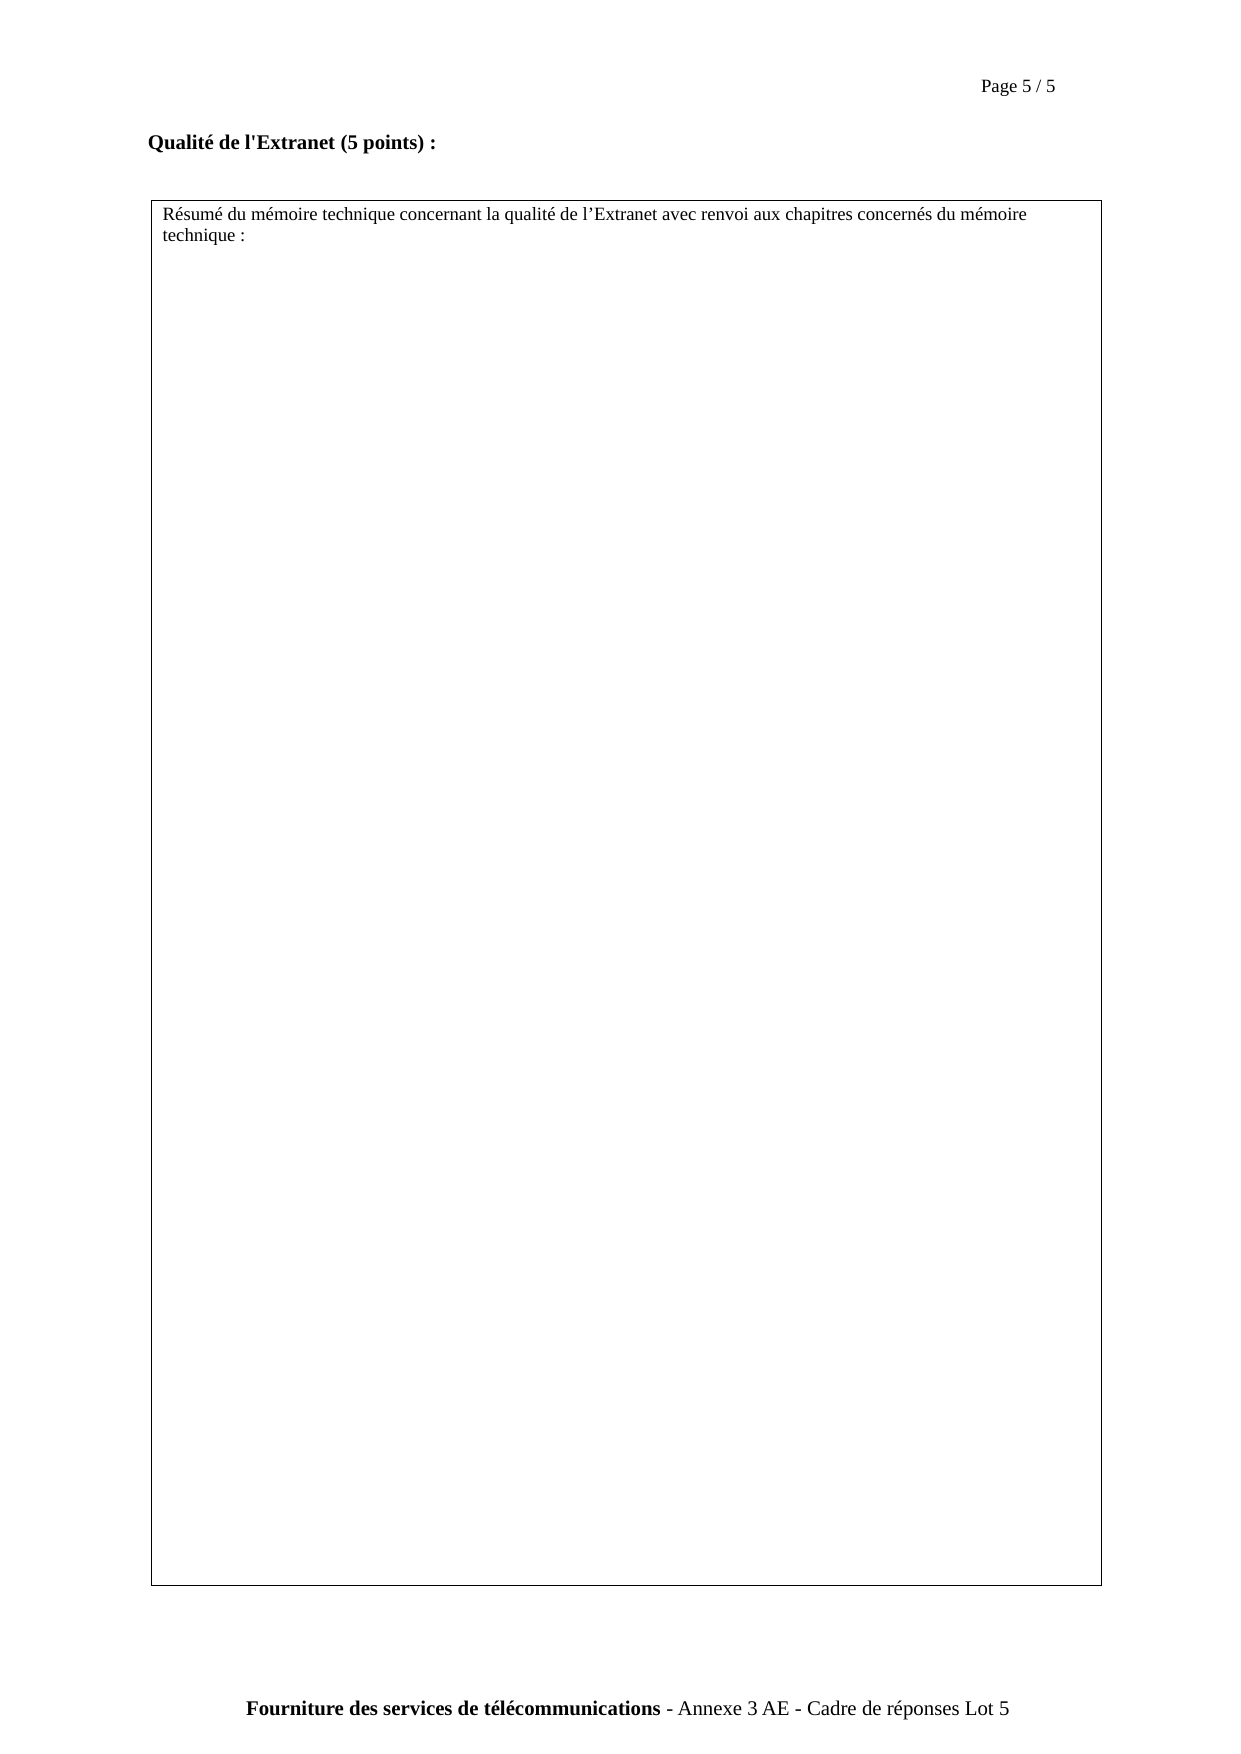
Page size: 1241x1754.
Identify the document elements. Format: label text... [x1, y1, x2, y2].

text Résumé du mémoire technique concernant la qualité de l’Extranet avec renvoi aux chapitres concernés du mémoire technique : [152, 201, 1101, 246]
subtitle Qualité de l'Extranet (5 points) : [148, 130, 1093, 154]
